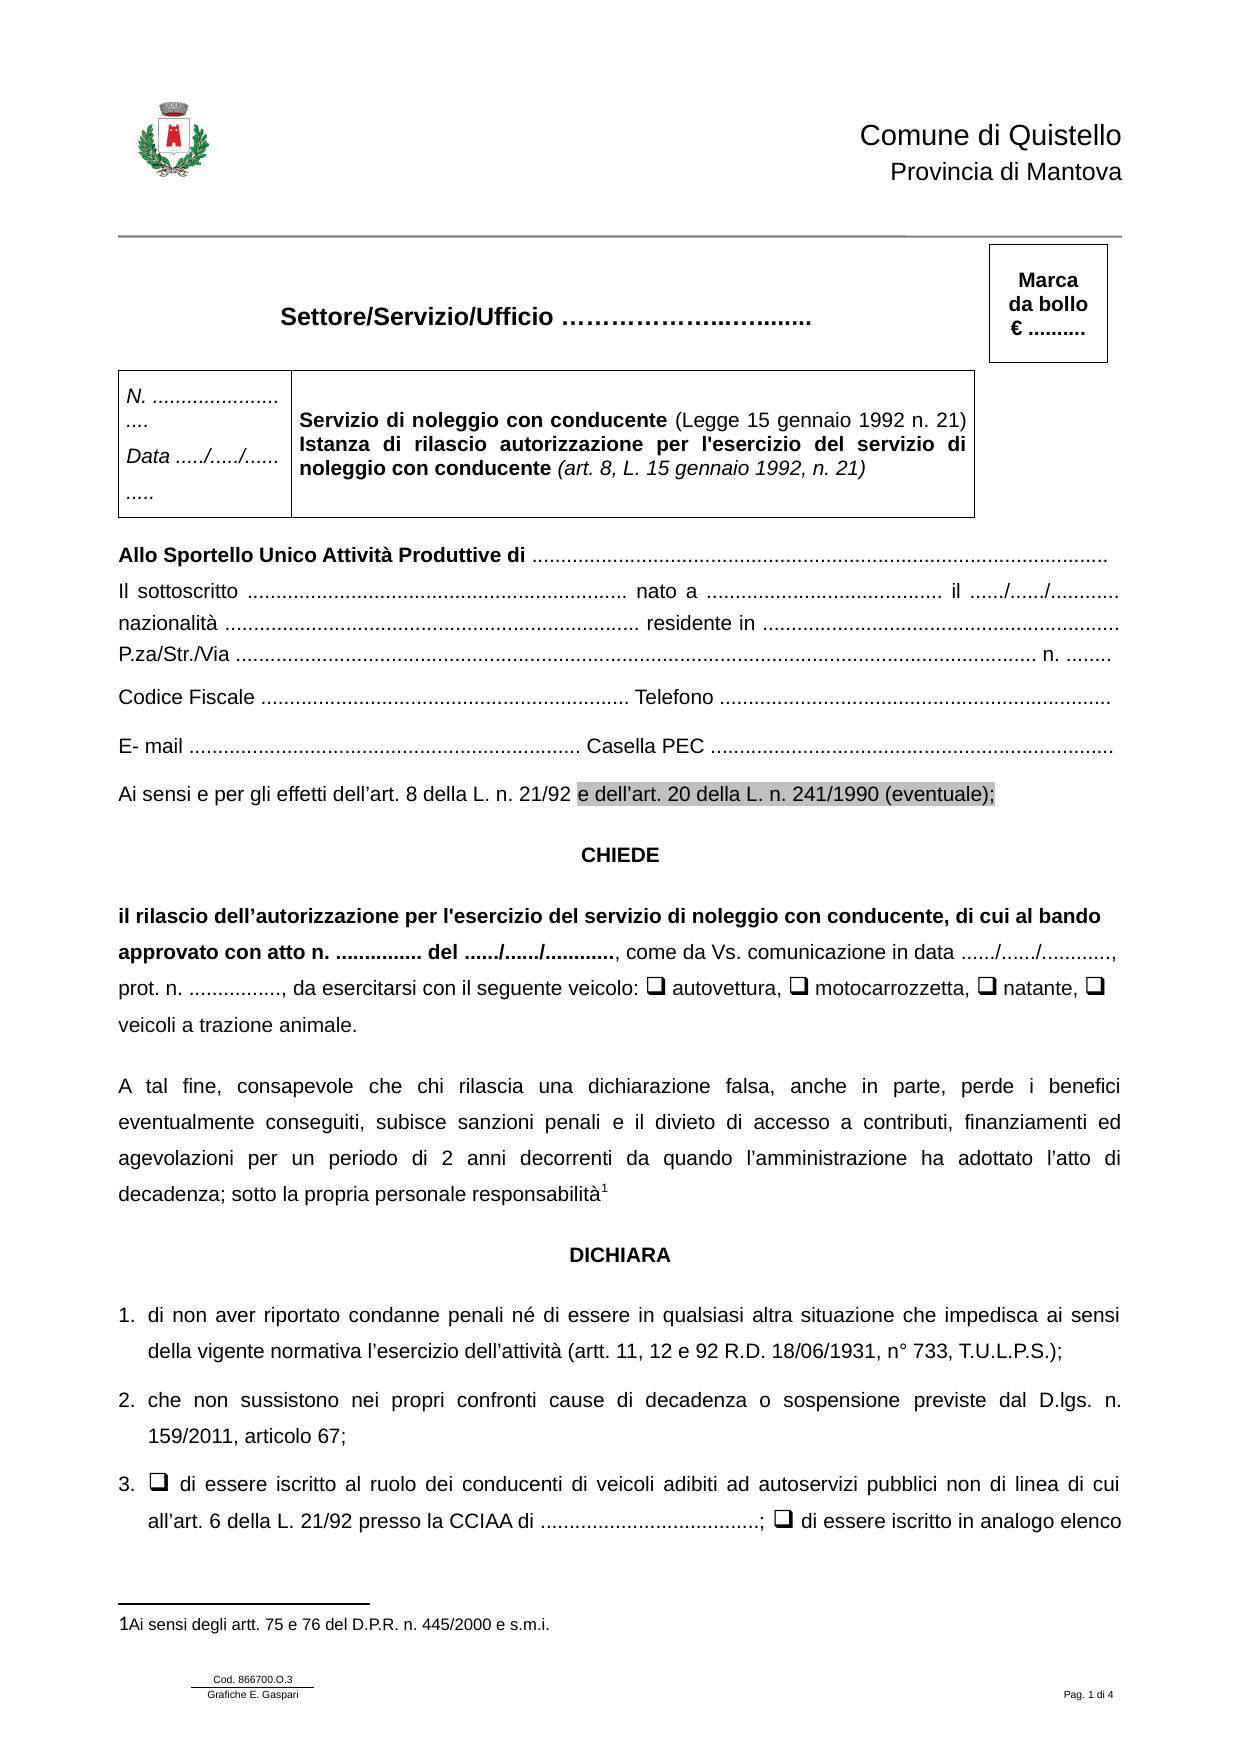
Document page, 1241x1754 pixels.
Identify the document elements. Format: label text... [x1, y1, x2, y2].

text Ai sensi e per gli effetti dell’art. 8 della L. n. 21/92 e dell’art. 20 della L. n. 241/1990 (eventuale); [118, 782, 1122, 806]
text A tal fine, consapevole che chi rilascia una dichiarazione falsa, anche in parte, perde i benefici eventualmente conseguiti, subisce sanzioni penali e il divieto di accesso a contributi, finanziamenti ed agevolazioni per un periodo di 2 anni decorrenti da quando l’amministrazione ha adottato l’atto di decadenza; sotto la propria personale responsabilità [118, 1074, 1122, 1205]
table_header Servizio di noleggio con conducente (Legge 15 gennaio 1992 n. 21) Istanza di rilascio autorizzazione per l'esercizio del servizio di noleggio con conducente (art. 8, L. 15 gennaio 1992, n. 21) [292, 371, 974, 517]
text E- mail .................................................................... Casella PEC ...................................................................... [118, 733, 1122, 757]
list che non sussistono nei propri confronti cause di decadenza o sospensione previste dal D.lgs. n. 159/2011, articolo 67; [118, 1388, 1122, 1448]
text Ai sensi degli artt. 75 e 76 del D.P.R. n. 445/2000 e s.m.i. [118, 1610, 1122, 1636]
subtitle DICHIARA [118, 1242, 1122, 1266]
text Provincia di Mantova [224, 157, 1122, 185]
table_header N. .......................... Data ...../...../........... [119, 371, 291, 517]
picture [122, 87, 224, 219]
subtitle il rilascio dell’autorizzazione per l'esercizio del servizio di noleggio con conducente, di cui al bando approvato con atto n. ............... del ....../....../............, come da Vs. comunicazione in data ....../....../............, prot. n. ................, da esercitarsi con il seguente veicolo:  autovettura,  motocarrozzetta,  natante,  veicoli a trazione animale. [118, 904, 1122, 1037]
text Comune di Quistello [224, 118, 1122, 152]
table_header Marca da bollo € .......... [990, 245, 1107, 362]
text Allo Sportello Unico Attività Produttive di .................................................................................................... [118, 543, 1122, 567]
text Il sottoscritto .................................................................. nato a ......................................... il ....../....../............ nazionalità ........................................................................ residente in .............................................................. P.za/Str./Via ........................................................................................................................................... n. ........ [118, 579, 1122, 665]
text Codice Fiscale ................................................................ Telefono .................................................................... [118, 685, 1122, 709]
subtitle  di essere iscritto al ruolo dei conducenti di veicoli adibiti ad autoservizi pubblici non di linea di cui all’art. 6 della L. 21/92 presso la CCIAA di ......................................;  di essere iscritto in analogo elenco [118, 1472, 1122, 1534]
list di non aver riportato condanne penali né di essere in qualsiasi altra situazione che impedisca ai sensi della vigente normativa l’esercizio dell’attività (artt. 11, 12 e 92 R.D. 18/06/1931, n° 733, T.U.L.P.S.); [118, 1303, 1122, 1363]
subtitle CHIEDE [118, 843, 1122, 867]
text Settore/Servizio/Ufficio ………………...…........ [118, 302, 989, 331]
